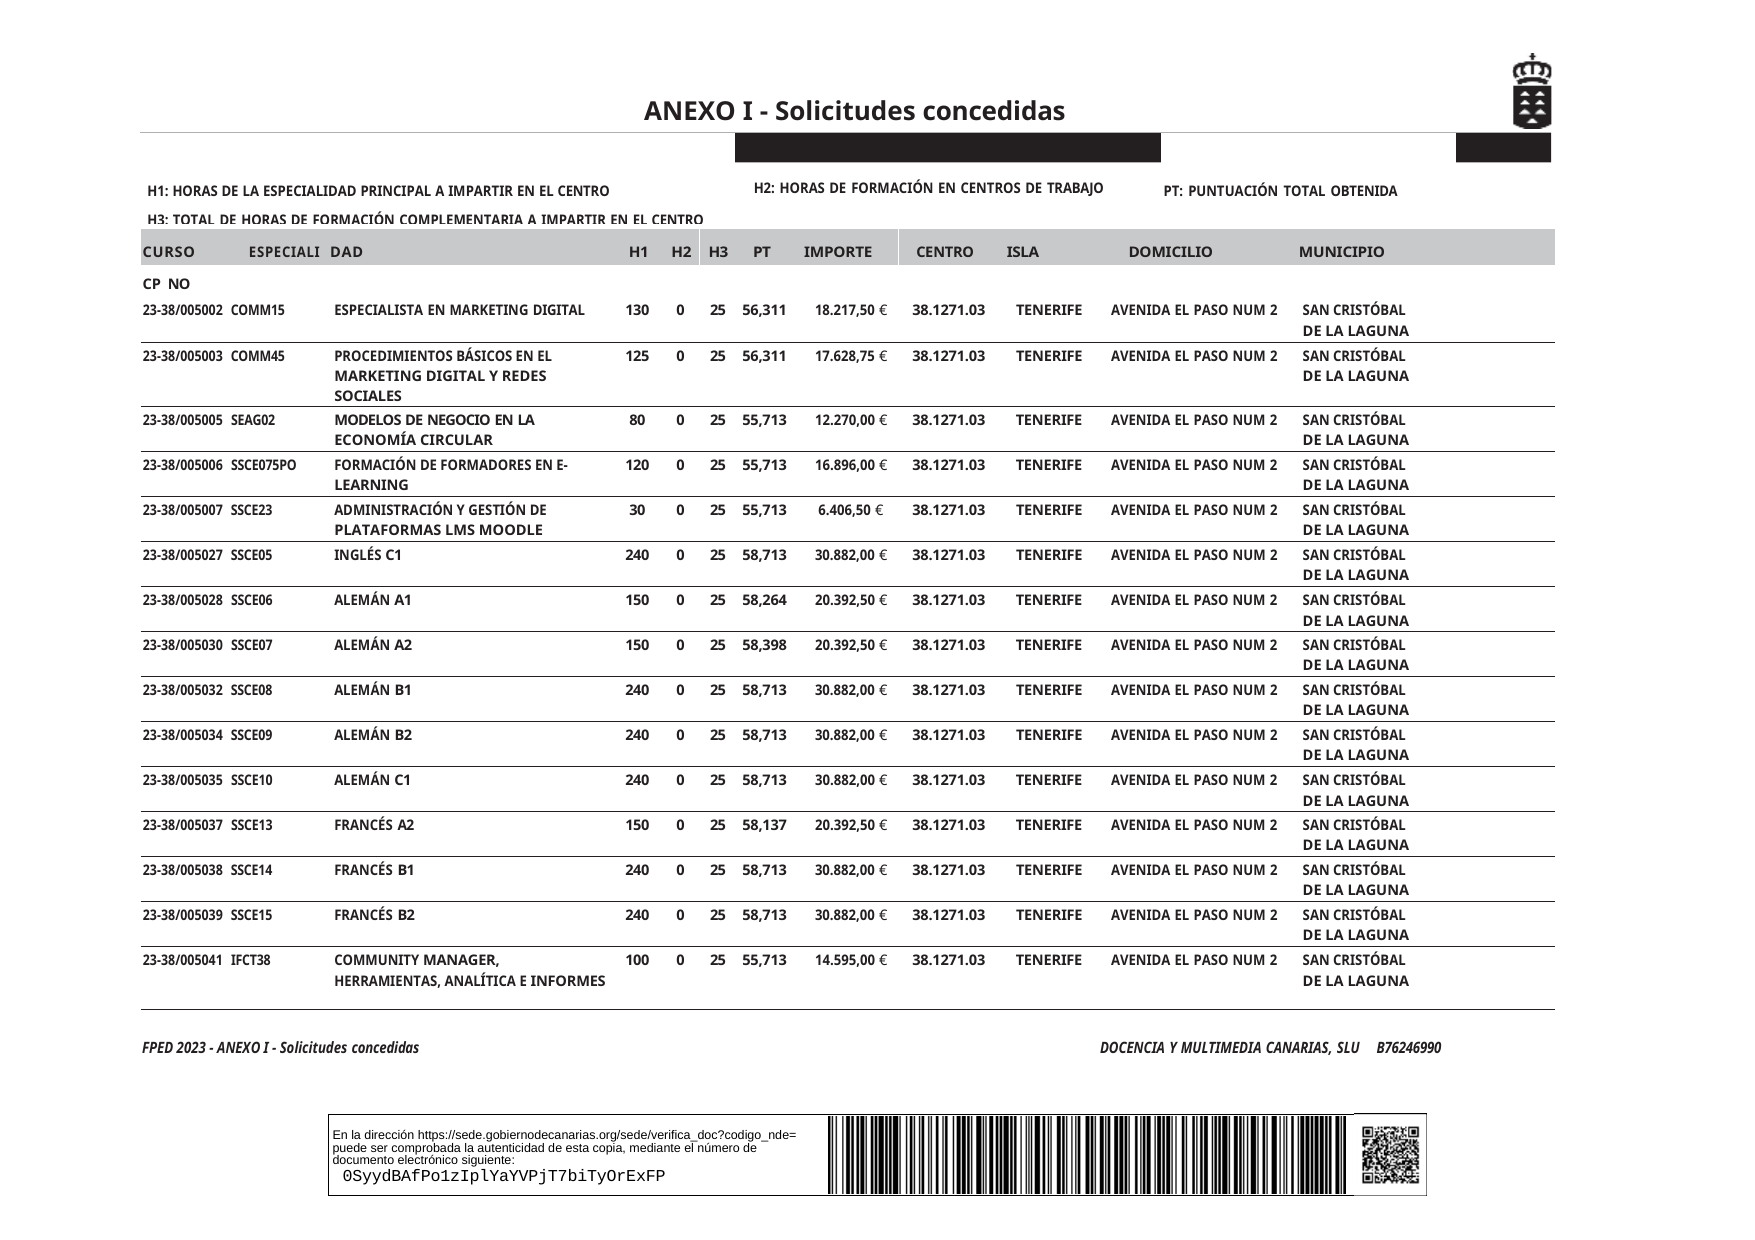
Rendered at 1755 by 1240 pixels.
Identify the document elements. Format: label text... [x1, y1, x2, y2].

table_cell 23-38/005032 SSCE08 [141, 677, 329, 721]
table_cell AVENIDA EL PASO NUM 2 [1096, 677, 1290, 721]
table_cell 38.1271.03 [899, 722, 996, 766]
table_cell 0 [660, 677, 699, 721]
table_cell 0 [660, 902, 699, 946]
table_cell 30.882,00 € [795, 902, 898, 946]
table_cell 23-38/005035 SSCE10 [141, 767, 329, 811]
table_cell 23-38/005039 SSCE15 [141, 902, 329, 946]
table_cell AVENIDA EL PASO NUM 2 [1096, 902, 1290, 946]
table_cell [1290, 265, 1555, 296]
table_cell 38.1271.03 [899, 767, 996, 811]
table_cell TENERIFE [996, 497, 1096, 541]
table_cell 14.595,00 € [795, 947, 898, 1009]
table_cell 38.1271.03 [899, 632, 996, 676]
table_cell ADMINISTRACIÓN Y GESTIÓN DE PLATAFORMAS LMS MOODLE [329, 497, 614, 541]
table_header CURSO ESPECIALI [141, 229, 329, 265]
table_cell ALEMÁN A1 [329, 587, 614, 631]
table_cell 0 [660, 343, 699, 406]
table_cell SAN CRISTÓBAL DE LA LAGUNA [1290, 677, 1555, 721]
table_cell [614, 265, 660, 296]
table_cell 25 [700, 407, 735, 451]
table_cell 25 [700, 947, 735, 1009]
table_cell 58,713 [735, 677, 795, 721]
table_cell 12.270,00 € [795, 407, 898, 451]
table_cell 38.1271.03 [899, 452, 996, 496]
table_cell COMMUNITY MANAGER, HERRAMIENTAS, ANALÍTICA E INFORMES [329, 947, 614, 1009]
table_cell 0 [660, 812, 699, 856]
table_cell AVENIDA EL PASO NUM 2 [1096, 947, 1290, 1009]
table_cell 58,137 [735, 812, 795, 856]
table_cell 58,713 [735, 767, 795, 811]
table_cell 25 [700, 812, 735, 856]
table_cell [735, 265, 795, 296]
table_cell 0 [660, 767, 699, 811]
table_cell 150 [614, 587, 660, 631]
table_cell 23-38/005005 SEAG02 [141, 407, 329, 451]
table_header IMPORTE [795, 229, 898, 265]
table_cell FORMACIÓN DE FORMADORES EN E- LEARNING [329, 452, 614, 496]
table_cell 25 [700, 452, 735, 496]
table_cell 30 [614, 497, 660, 541]
table_cell ALEMÁN A2 [329, 632, 614, 676]
table_cell 16.896,00 € [795, 452, 898, 496]
table_cell SAN CRISTÓBAL DE LA LAGUNA [1290, 296, 1555, 342]
table_cell 25 [700, 343, 735, 406]
table_cell 130 [614, 296, 660, 342]
table_cell 20.392,50 € [795, 587, 898, 631]
table_header MUNICIPIO [1290, 229, 1555, 265]
table_cell ALEMÁN B2 [329, 722, 614, 766]
table_cell 38.1271.03 [899, 407, 996, 451]
table_cell [899, 265, 996, 296]
table_cell TENERIFE [996, 407, 1096, 451]
table_cell TENERIFE [996, 947, 1096, 1009]
table_cell 0 [660, 452, 699, 496]
table_cell 0 [660, 497, 699, 541]
table_cell 20.392,50 € [795, 632, 898, 676]
table_cell [329, 265, 614, 296]
table_cell 20.392,50 € [795, 812, 898, 856]
table_cell 25 [700, 857, 735, 901]
table_cell 23-38/005038 SSCE14 [141, 857, 329, 901]
table_cell 0 [660, 722, 699, 766]
table_header H2 [660, 229, 699, 265]
table_cell 25 [700, 296, 735, 342]
table_cell MODELOS DE NEGOCIO EN LA ECONOMÍA CIRCULAR [329, 407, 614, 451]
table_cell AVENIDA EL PASO NUM 2 [1096, 542, 1290, 586]
table_cell 25 [700, 722, 735, 766]
table_cell TENERIFE [996, 857, 1096, 901]
table_cell SAN CRISTÓBAL DE LA LAGUNA [1290, 857, 1555, 901]
table_cell 23-38/005027 SSCE05 [141, 542, 329, 586]
table_cell 30.882,00 € [795, 857, 898, 901]
table_cell 150 [614, 632, 660, 676]
table_cell SAN CRISTÓBAL DE LA LAGUNA [1290, 632, 1555, 676]
table_cell 240 [614, 677, 660, 721]
table_cell SAN CRISTÓBAL DE LA LAGUNA [1290, 767, 1555, 811]
table_cell 0 [660, 947, 699, 1009]
table_cell SAN CRISTÓBAL DE LA LAGUNA [1290, 812, 1555, 856]
table_cell TENERIFE [996, 767, 1096, 811]
table_cell 56,311 [735, 343, 795, 406]
table_cell SAN CRISTÓBAL DE LA LAGUNA [1290, 722, 1555, 766]
table_cell 58,264 [735, 587, 795, 631]
table_header ISLA [996, 229, 1096, 265]
table_cell PROCEDIMIENTOS BÁSICOS EN EL MARKETING DIGITAL Y REDES SOCIALES [329, 343, 614, 406]
table_cell 38.1271.03 [899, 497, 996, 541]
table_cell 0 [660, 857, 699, 901]
table_cell 80 [614, 407, 660, 451]
table_cell TENERIFE [996, 542, 1096, 586]
table_cell FRANCÉS A2 [329, 812, 614, 856]
table_cell 125 [614, 343, 660, 406]
table_cell 25 [700, 677, 735, 721]
table_cell 30.882,00 € [795, 677, 898, 721]
table_cell TENERIFE [996, 632, 1096, 676]
table_cell 25 [700, 497, 735, 541]
table_cell 38.1271.03 [899, 902, 996, 946]
table_cell SAN CRISTÓBAL DE LA LAGUNA [1290, 343, 1555, 406]
text FPED 2023 - ANEXO I - Solicitudes concedidas DOCENCIA Y MULTIMEDIA CANARIAS, SLU B76246990 [142, 1037, 1556, 1058]
table_cell 30.882,00 € [795, 722, 898, 766]
table_cell AVENIDA EL PASO NUM 2 [1096, 587, 1290, 631]
table_cell INGLÉS C1 [329, 542, 614, 586]
table_cell 58,713 [735, 542, 795, 586]
table_cell TENERIFE [996, 722, 1096, 766]
table_cell 23-38/005028 SSCE06 [141, 587, 329, 631]
table_cell SAN CRISTÓBAL DE LA LAGUNA [1290, 497, 1555, 541]
table_cell 240 [614, 722, 660, 766]
table_cell 240 [614, 542, 660, 586]
table_cell 38.1271.03 [899, 296, 996, 342]
table_cell FRANCÉS B1 [329, 857, 614, 901]
table_cell 240 [614, 902, 660, 946]
table_cell AVENIDA EL PASO NUM 2 [1096, 497, 1290, 541]
table_cell TENERIFE [996, 677, 1096, 721]
table_cell [795, 265, 898, 296]
table_cell AVENIDA EL PASO NUM 2 [1096, 857, 1290, 901]
table_cell 150 [614, 812, 660, 856]
table_cell 55,713 [735, 452, 795, 496]
table_cell 23-38/005030 SSCE07 [141, 632, 329, 676]
table_header CENTRO [899, 229, 996, 265]
table_cell 0 [660, 542, 699, 586]
table_cell 23-38/005007 SSCE23 [141, 497, 329, 541]
table_cell 38.1271.03 [899, 587, 996, 631]
table_cell 23-38/005006 SSCE075PO [141, 452, 329, 496]
table_cell 55,713 [735, 407, 795, 451]
table_cell 120 [614, 452, 660, 496]
table_cell 25 [700, 902, 735, 946]
table_cell 6.406,50 € [795, 497, 898, 541]
table_cell 0 [660, 632, 699, 676]
table_cell TENERIFE [996, 587, 1096, 631]
table_cell 23-38/005003 COMM45 [141, 343, 329, 406]
table_cell 25 [700, 587, 735, 631]
table_cell 38.1271.03 [899, 677, 996, 721]
table_cell CP NO [141, 265, 329, 296]
table_cell FRANCÉS B2 [329, 902, 614, 946]
table_cell [700, 265, 735, 296]
table_cell SAN CRISTÓBAL DE LA LAGUNA [1290, 902, 1555, 946]
table_cell 0 [660, 587, 699, 631]
table_cell TENERIFE [996, 343, 1096, 406]
table_cell 240 [614, 767, 660, 811]
table_cell [996, 265, 1096, 296]
table_cell 58,713 [735, 722, 795, 766]
table_cell AVENIDA EL PASO NUM 2 [1096, 722, 1290, 766]
table_cell SAN CRISTÓBAL DE LA LAGUNA [1290, 542, 1555, 586]
table_cell TENERIFE [996, 812, 1096, 856]
table_cell 18.217,50 € [795, 296, 898, 342]
table_cell TENERIFE [996, 902, 1096, 946]
table_cell 38.1271.03 [899, 542, 996, 586]
table_cell 0 [660, 296, 699, 342]
table_cell AVENIDA EL PASO NUM 2 [1096, 812, 1290, 856]
table_cell 23-38/005034 SSCE09 [141, 722, 329, 766]
table_cell 55,713 [735, 947, 795, 1009]
table_cell 25 [700, 632, 735, 676]
table_cell SAN CRISTÓBAL DE LA LAGUNA [1290, 452, 1555, 496]
table_cell 17.628,75 € [795, 343, 898, 406]
table_cell 38.1271.03 [899, 947, 996, 1009]
table_header DAD [329, 229, 614, 265]
table_cell 240 [614, 857, 660, 901]
table_cell TENERIFE [996, 452, 1096, 496]
table_header H3 [700, 229, 735, 265]
table_cell 58,713 [735, 857, 795, 901]
table_cell 58,713 [735, 902, 795, 946]
table_header DOMICILIO [1096, 229, 1290, 265]
table_cell AVENIDA EL PASO NUM 2 [1096, 407, 1290, 451]
table_cell 23-38/005002 COMM15 [141, 296, 329, 342]
table_cell 23-38/005041 IFCT38 [141, 947, 329, 1009]
table_cell 38.1271.03 [899, 343, 996, 406]
table_cell 30.882,00 € [795, 542, 898, 586]
table_cell AVENIDA EL PASO NUM 2 [1096, 296, 1290, 342]
table_cell 23-38/005037 SSCE13 [141, 812, 329, 856]
table_cell 100 [614, 947, 660, 1009]
table_cell AVENIDA EL PASO NUM 2 [1096, 343, 1290, 406]
table_cell ALEMÁN B1 [329, 677, 614, 721]
table_cell 25 [700, 767, 735, 811]
table_cell ALEMÁN C1 [329, 767, 614, 811]
table_cell 38.1271.03 [899, 857, 996, 901]
table_cell ESPECIALISTA EN MARKETING DIGITAL [329, 296, 614, 342]
table_cell AVENIDA EL PASO NUM 2 [1096, 767, 1290, 811]
table_cell 38.1271.03 [899, 812, 996, 856]
table_cell 55,713 [735, 497, 795, 541]
table_cell 58,398 [735, 632, 795, 676]
table_cell SAN CRISTÓBAL DE LA LAGUNA [1290, 587, 1555, 631]
table_header H1 [614, 229, 660, 265]
table_cell SAN CRISTÓBAL DE LA LAGUNA [1290, 947, 1555, 1009]
table_cell 0 [660, 407, 699, 451]
table_header PT [735, 229, 795, 265]
table_cell TENERIFE [996, 296, 1096, 342]
table_cell AVENIDA EL PASO NUM 2 [1096, 452, 1290, 496]
table_cell 30.882,00 € [795, 767, 898, 811]
table_cell [660, 265, 699, 296]
table_cell [1096, 265, 1290, 296]
table_cell 25 [700, 542, 735, 586]
table_cell SAN CRISTÓBAL DE LA LAGUNA [1290, 407, 1555, 451]
table_cell 56,311 [735, 296, 795, 342]
table_cell AVENIDA EL PASO NUM 2 [1096, 632, 1290, 676]
